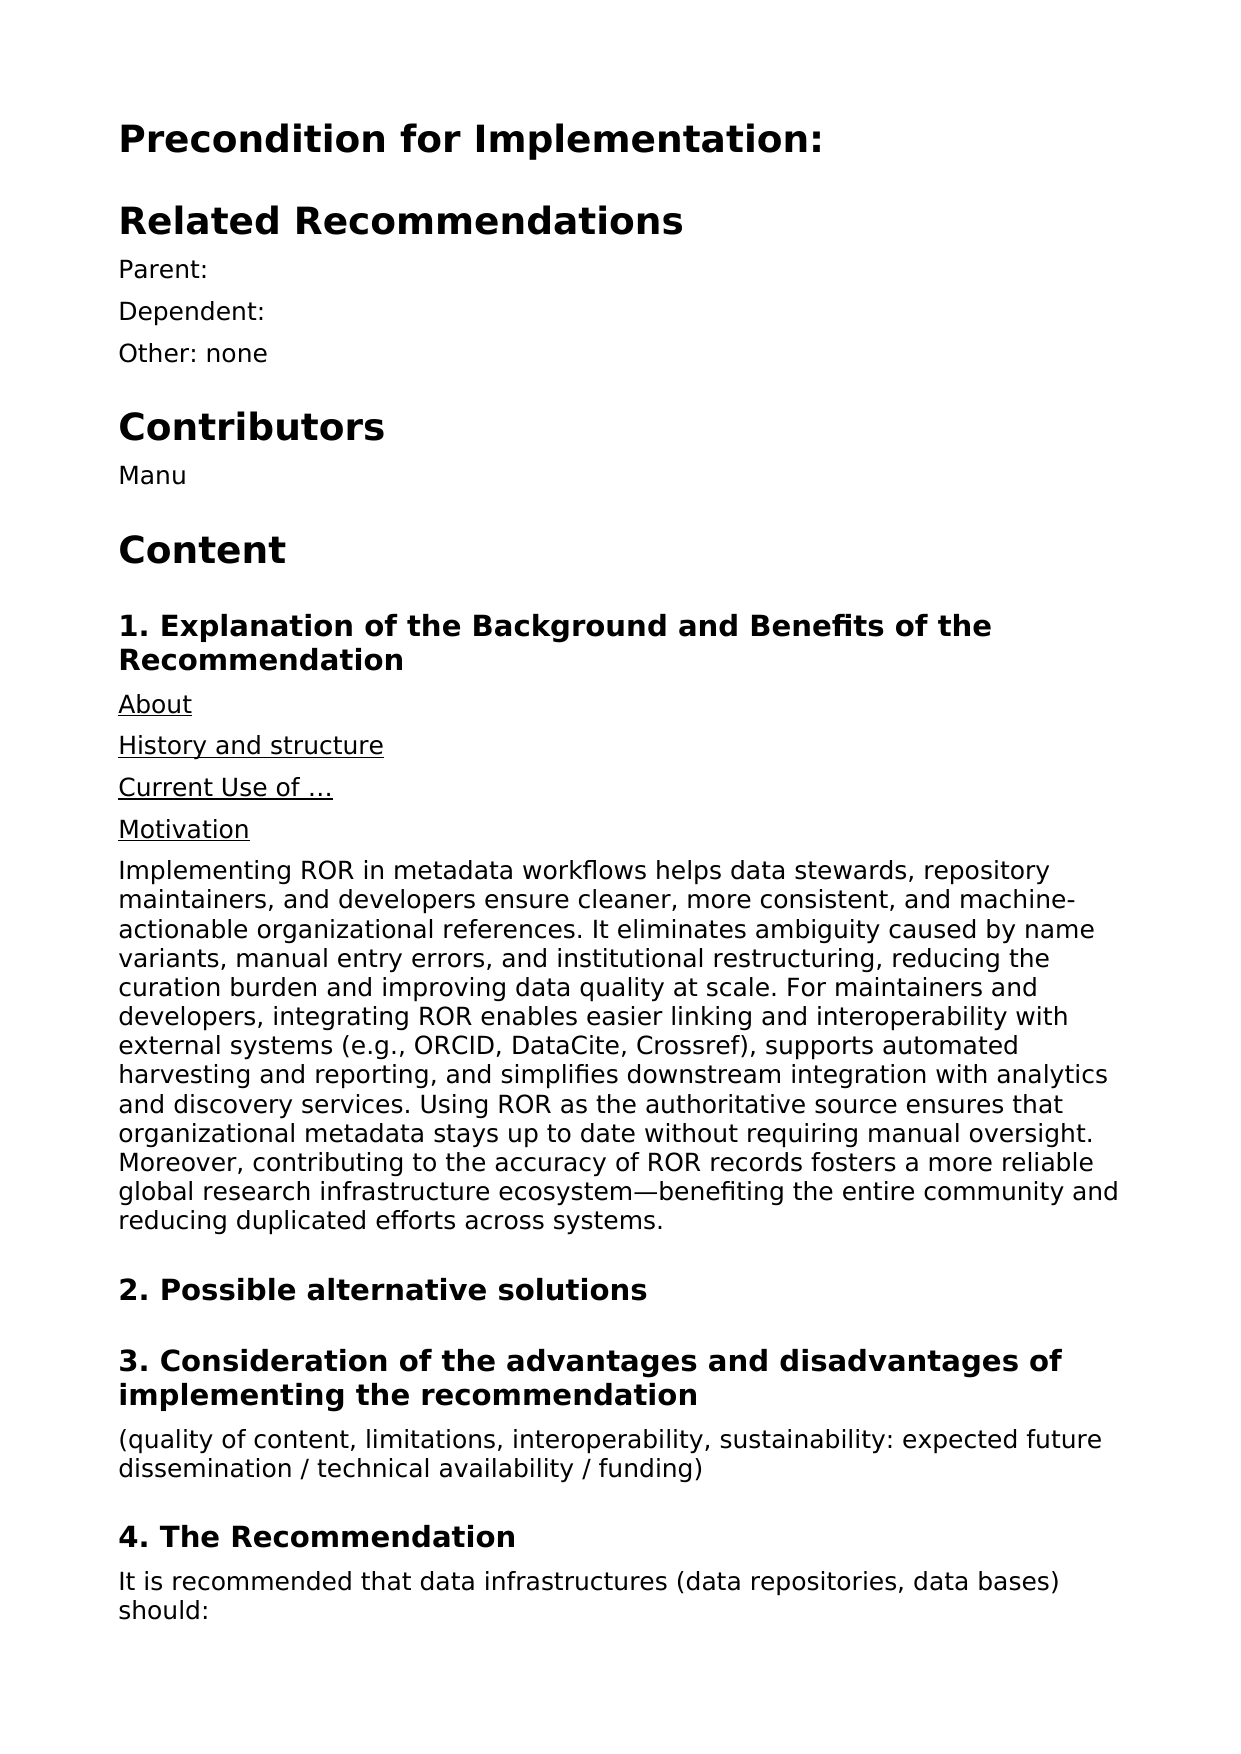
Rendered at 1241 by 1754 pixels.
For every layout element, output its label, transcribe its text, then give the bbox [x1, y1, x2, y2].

text About [118, 690, 1122, 719]
text Current Use of … [118, 773, 1122, 802]
subtitle Content [118, 528, 1122, 572]
subtitle Contributors [118, 405, 1122, 449]
subtitle 3. Consideration of the advantages and disadvantages of implementing the recommendation [118, 1344, 1122, 1412]
text Dependent: [118, 297, 1122, 326]
subtitle 4. The Recommendation [118, 1521, 1122, 1555]
text Manu [118, 462, 1122, 491]
text Motivation [118, 815, 1122, 844]
text (quality of content, limitations, interoperability, sustainability: expected future dissemination / technical availability / funding) [118, 1425, 1122, 1483]
subtitle 2. Possible alternative solutions [118, 1273, 1122, 1307]
text Parent: [118, 255, 1122, 284]
subtitle 1. Explanation of the Background and Benefits of the Recommendation [118, 609, 1122, 677]
text Other: none [118, 339, 1122, 368]
text History and structure [118, 731, 1122, 761]
subtitle Related Recommendations [118, 199, 1122, 243]
text Implementing ROR in metadata workflows helps data stewards, repository maintainers, and developers ensure cleaner, more consistent, and machine-actionable organizational references. It eliminates ambiguity caused by name variants, manual entry errors, and institutional restructuring, reducing the curation burden and improving data quality at scale. For maintainers and developers, integrating ROR enables easier linking and interoperability with external systems (e.g., ORCID, DataCite, Crossref), supports automated harvesting and reporting, and simplifies downstream integration with analytics and discovery services. Using ROR as the authoritative source ensures that organizational metadata stays up to date without requiring manual oversight. Moreover, contributing to the accuracy of ROR records fosters a more reliable global research infrastructure ecosystem—benefiting the entire community and reducing duplicated efforts across systems. [118, 856, 1122, 1236]
text It is recommended that data infrastructures (data repositories, data bases) should: [118, 1567, 1122, 1626]
subtitle Precondition for Implementation: [118, 118, 1122, 162]
